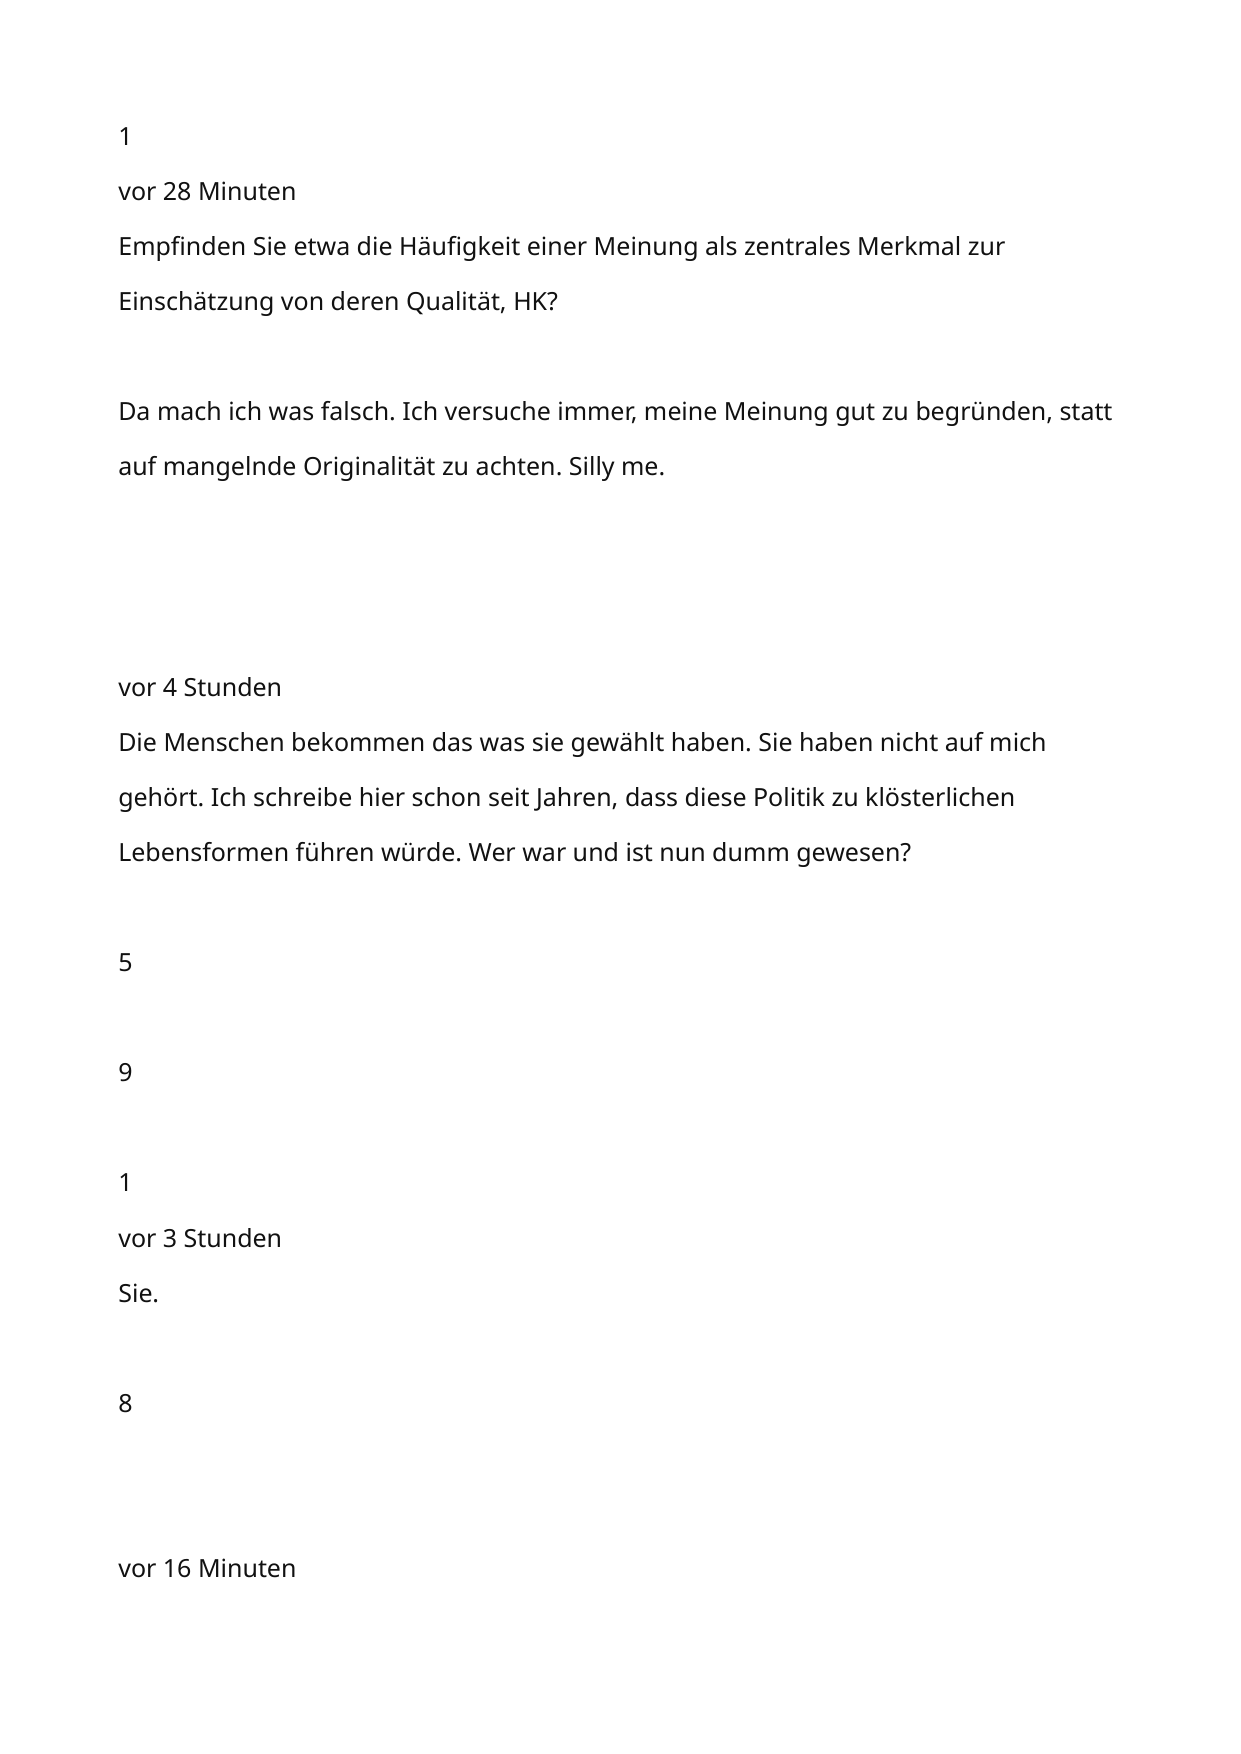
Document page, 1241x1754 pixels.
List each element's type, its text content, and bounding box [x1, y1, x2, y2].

text 9 [118, 1055, 1122, 1089]
text Empfinden Sie etwa die Häufigkeit einer Meinung als zentrales Merkmal zur Einschätzung von deren Qualität, HK? [118, 228, 1122, 317]
text vor 16 Minuten [118, 1551, 1122, 1585]
text 1 [118, 118, 1122, 152]
text 5 [118, 945, 1122, 979]
text Die Menschen bekommen das was sie gewählt haben. Sie haben nicht auf mich gehört. Ich schreibe hier schon seit Jahren, dass diese Politik zu klösterlichen Lebensformen führen würde. Wer war und ist nun dumm gewesen? [118, 724, 1122, 868]
text Da mach ich was falsch. Ich versuche immer, meine Meinung gut zu begründen, statt auf mangelnde Originalität zu achten. Silly me. [118, 394, 1122, 483]
text 8 [118, 1386, 1122, 1419]
text 1 [118, 1165, 1122, 1199]
text vor 3 Stunden [118, 1220, 1122, 1254]
text Sie. [118, 1275, 1122, 1309]
text vor 4 Stunden [118, 669, 1122, 703]
text vor 28 Minuten [118, 173, 1122, 207]
